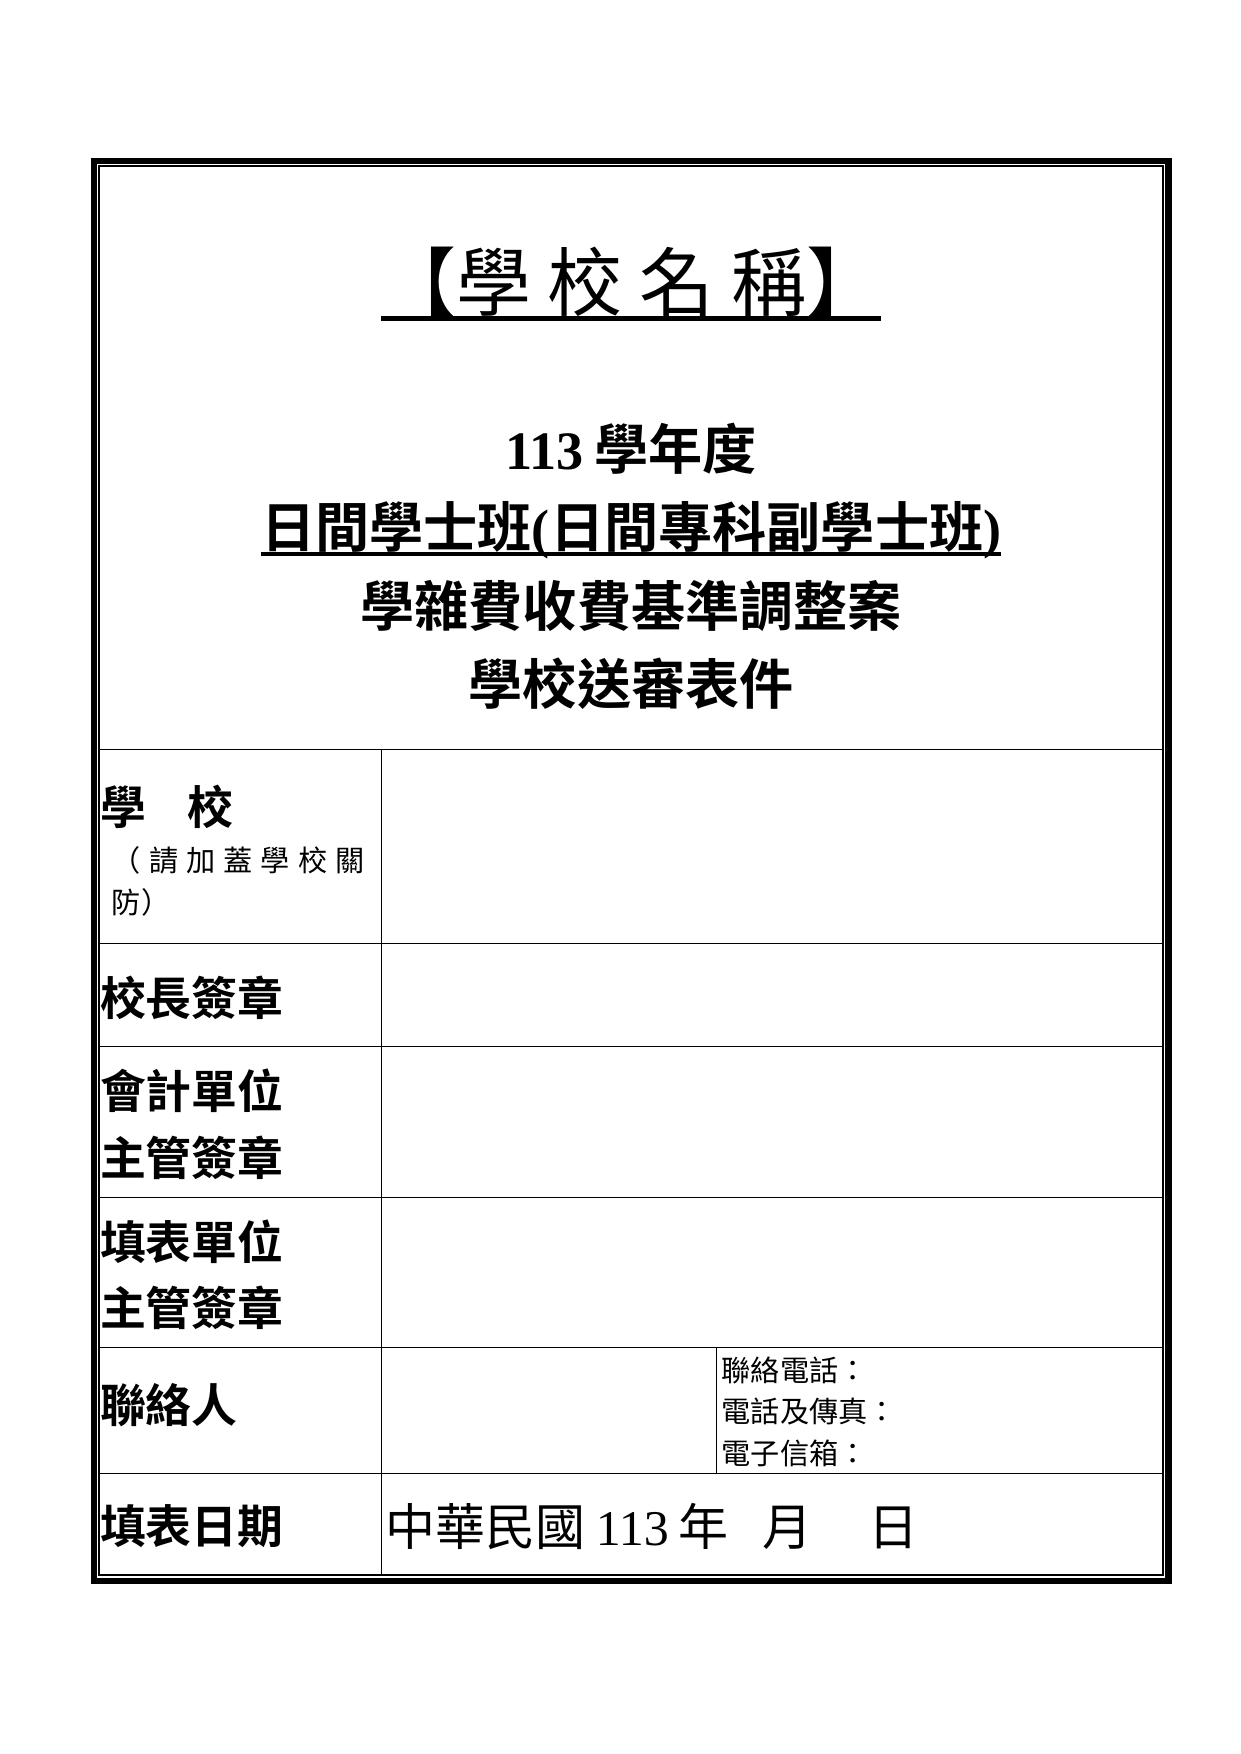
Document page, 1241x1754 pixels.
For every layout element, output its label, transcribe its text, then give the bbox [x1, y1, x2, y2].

table_cell [382, 1047, 1162, 1197]
table_cell 會計單位 主管簽章 [100, 1047, 381, 1197]
table_header 【學 校 名 稱】 113學年度 日間學士班(日間專科副學士班) 學雜費收費基準調整案 學校送審表件 [100, 167, 1162, 749]
table_cell [382, 1348, 716, 1473]
table_cell 聯絡人 [100, 1348, 381, 1473]
table_cell [382, 944, 1162, 1046]
table_cell [382, 750, 1162, 943]
table_cell 校長簽章 [100, 944, 381, 1046]
table_cell 填表日期 [100, 1474, 381, 1574]
table_cell [382, 1198, 1162, 1347]
table_cell 聯絡電話： 電話及傳真： 電子信箱： [717, 1348, 1162, 1473]
table_cell 填表單位 主管簽章 [100, 1198, 381, 1347]
table_cell 學 校 （請加蓋學校關防） [100, 750, 381, 943]
table_cell 中華民國113年 月 日 [382, 1474, 1162, 1574]
